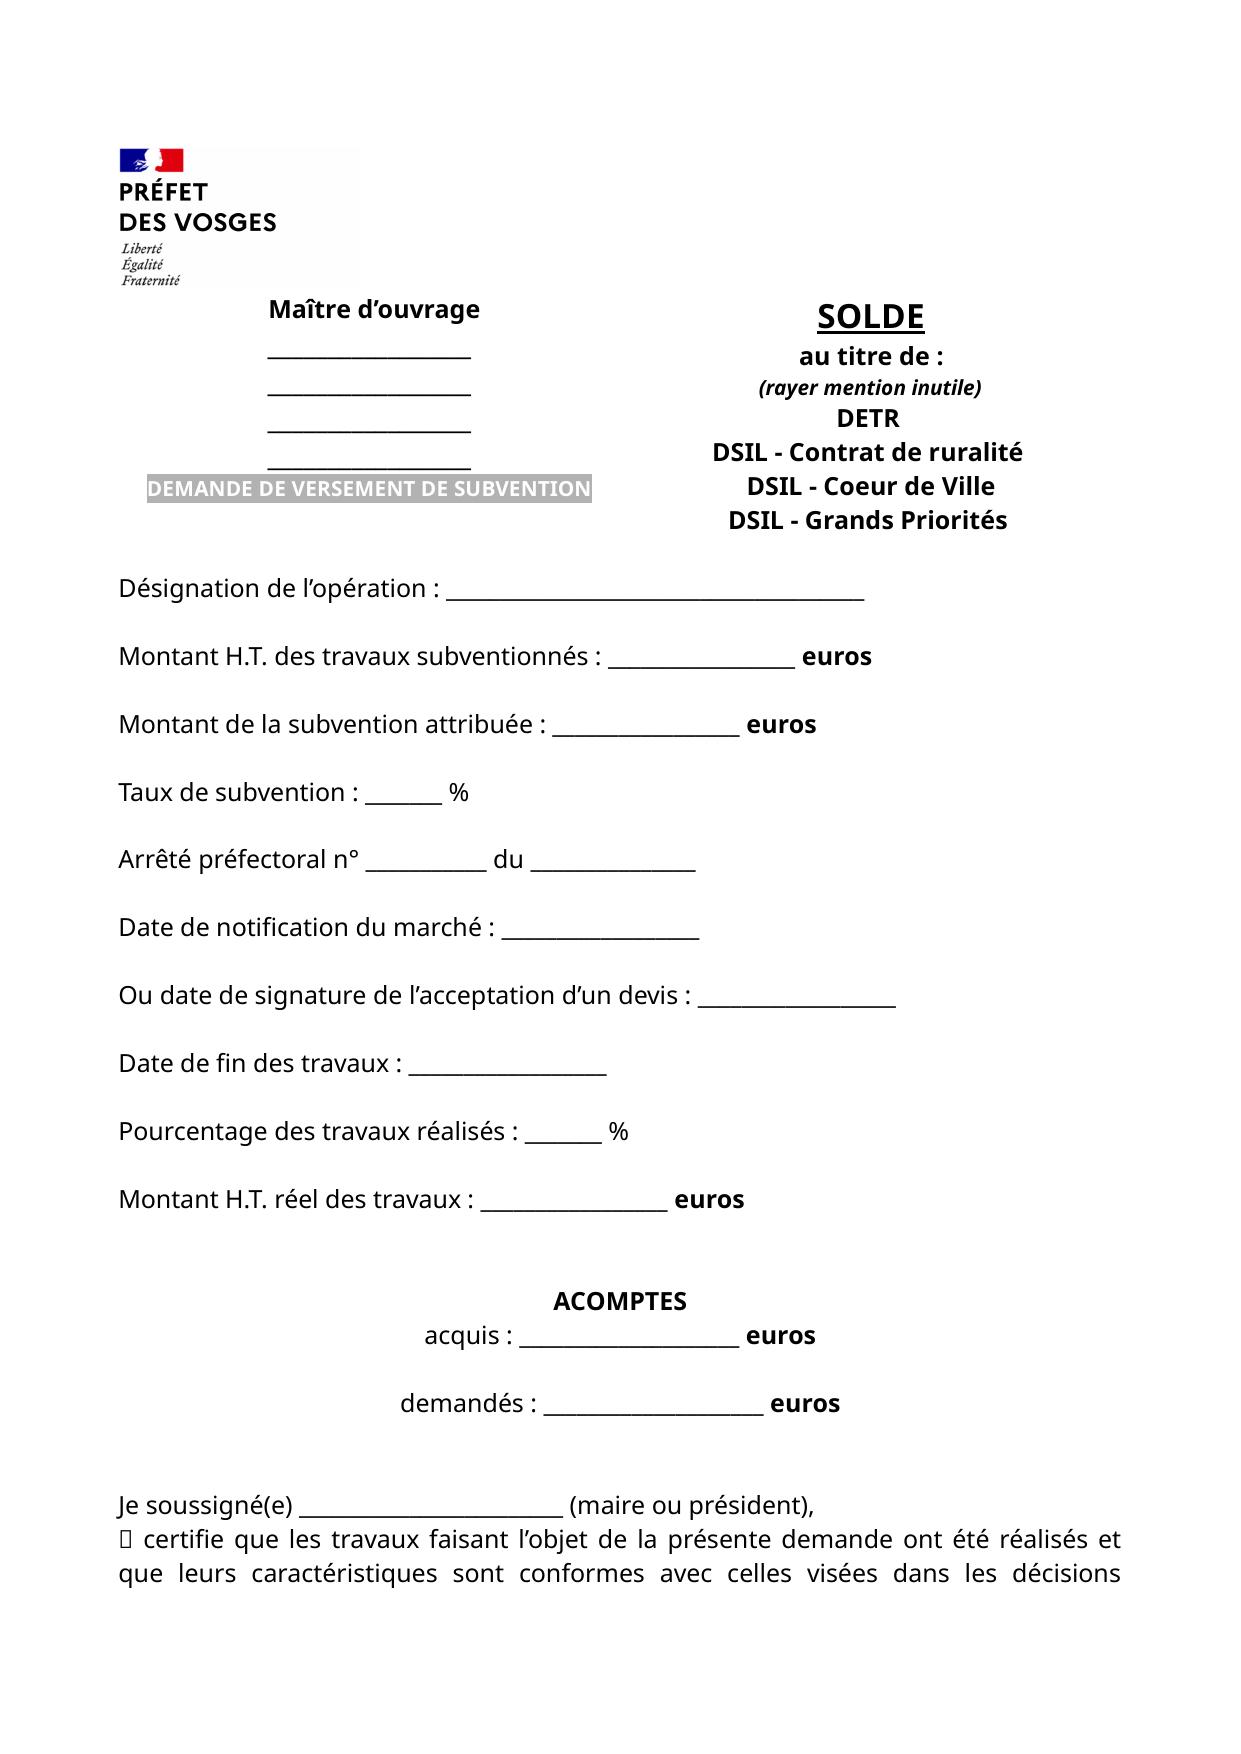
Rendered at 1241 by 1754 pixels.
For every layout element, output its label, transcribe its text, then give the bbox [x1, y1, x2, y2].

text au titre de : [620, 338, 1122, 372]
text demandés : ____________________ euros [118, 1386, 1122, 1420]
text (rayer mention inutile) [620, 372, 1122, 401]
text ACOMPTES [118, 1284, 1122, 1318]
text DEMANDE DE VERSEMENT DE SUBVENTION [118, 474, 620, 503]
text Montant de la subvention attribuée : _________________ euros [118, 707, 1122, 741]
text DSIL - Grands Priorités [620, 503, 1122, 537]
text Pourcentage des travaux réalisés : _______ % [118, 1114, 1122, 1148]
text DSIL - Contrat de ruralité [620, 435, 1122, 469]
picture [118, 147, 360, 289]
text Date de notification du marché : __________________ [118, 910, 1122, 944]
text _________________ [118, 326, 620, 363]
text Taux de subvention : _______ % [118, 774, 1122, 808]
text Désignation de l’opération : ______________________________________ [118, 571, 1122, 605]
text SOLDE [620, 292, 1122, 338]
text Montant H.T. des travaux subventionnés : _________________ euros [118, 639, 1122, 673]
text _________________ [118, 437, 620, 474]
text _________________ [118, 400, 620, 437]
text Je soussigné(e) ________________________ (maire ou président), [118, 1488, 1122, 1522]
text Montant H.T. réel des travaux : _________________ euros [118, 1182, 1122, 1216]
text Maître d’ouvrage [118, 292, 620, 326]
text DETR [620, 401, 1122, 435]
text Date de fin des travaux : __________________ [118, 1046, 1122, 1080]
text Arrêté préfectoral n° ___________ du _______________ [118, 842, 1122, 876]
text  certifie que les travaux faisant l’objet de la présente demande ont été réalisés et que leurs caractéristiques sont conformes avec celles visées dans les décisions [118, 1522, 1122, 1589]
text _________________ [118, 363, 620, 400]
text Ou date de signature de l’acceptation d’un devis : __________________ [118, 978, 1122, 1012]
text DSIL - Coeur de Ville [620, 469, 1122, 503]
text acquis : ____________________ euros [118, 1318, 1122, 1352]
